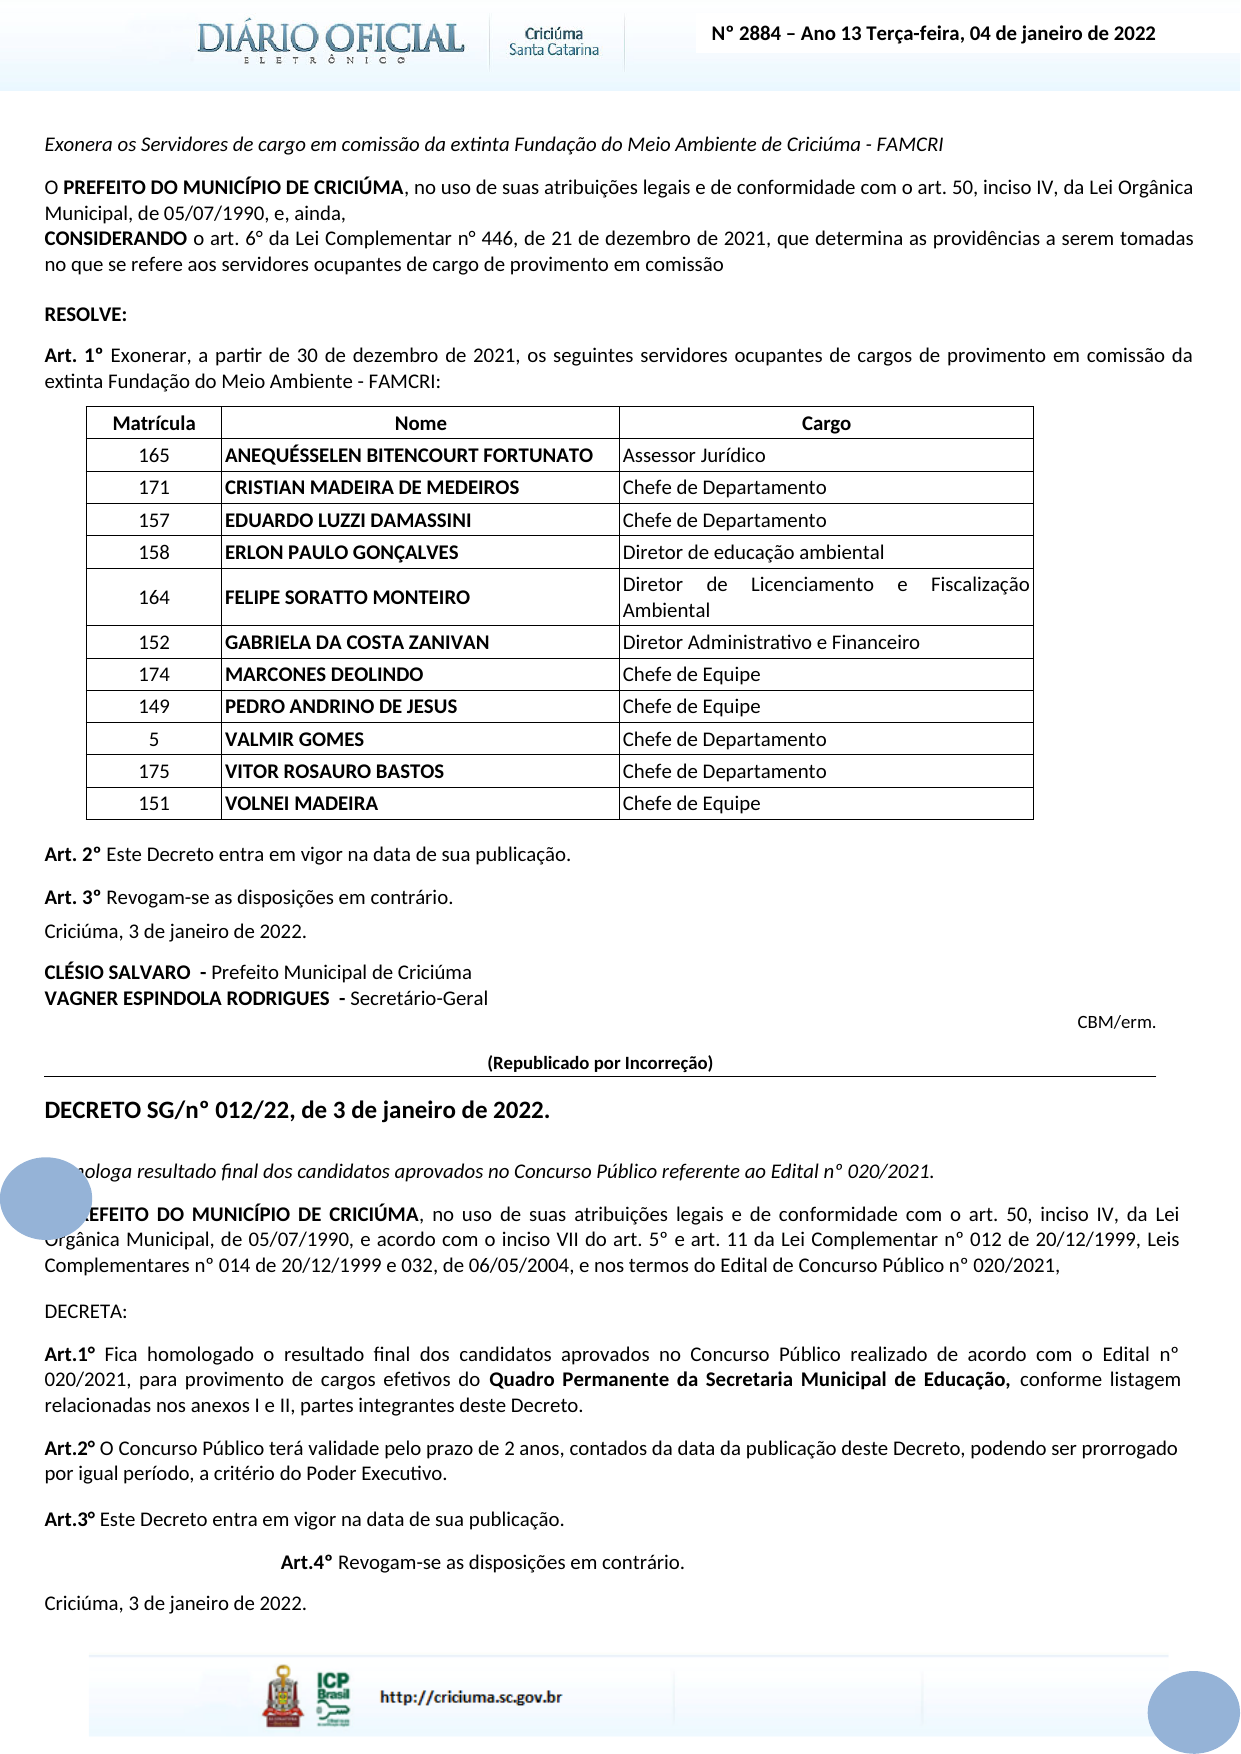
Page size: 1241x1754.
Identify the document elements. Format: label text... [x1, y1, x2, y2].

text Art.1° Fica homologado o resultado final dos candidatos aprovados no Concurso Público realizado de acordo com o Edital nº 020/2021, para provimento de cargos efetivos do Quadro Permanente da Secretaria Municipal de Educação, conforme listagem relacionadas nos anexos I e II, partes integrantes deste Decreto. [44, 1341, 1181, 1417]
table_cell EDUARDO LUZZI DAMASSINI [222, 504, 619, 535]
text O PREFEITO DO MUNICÍPIO DE CRICIÚMA, no uso de suas atribuições legais e de conformidade com o art. 50, inciso IV, da Lei Orgânica Municipal, de 05/07/1990, e, ainda, [44, 174, 1196, 225]
table_cell GABRIELA DA COSTA ZANIVAN [222, 626, 619, 657]
table_cell 149 [87, 691, 221, 722]
text Criciúma, 3 de janeiro de 2022. [44, 918, 1156, 944]
table_cell ANEQUÉSSELEN BITENCOURT FORTUNATO [222, 439, 619, 471]
table_cell Chefe de Departamento [620, 472, 1033, 503]
text Homologa resultado final dos candidatos aprovados no Concurso Público referente ao Edital nº 020/2021. [60, 1158, 1176, 1183]
text CLÉSIO SALVARO - Prefeito Municipal de Criciúma [44, 959, 1156, 985]
text Art.4º Revogam-se as disposições em contrário. [44, 1549, 1181, 1575]
table_cell MARCONES DEOLINDO [222, 659, 619, 690]
table_cell 157 [87, 504, 221, 535]
table_cell Diretor de Licenciamento e Fiscalização Ambiental [620, 569, 1033, 625]
text VAGNER ESPINDOLA RODRIGUES - Secretário-Geral [44, 985, 1156, 1010]
table_cell 5 [87, 723, 221, 754]
table_cell Chefe de Equipe [620, 659, 1033, 690]
table_cell 165 [87, 439, 221, 471]
table_cell FELIPE SORATTO MONTEIRO [222, 569, 619, 625]
table_cell Diretor de educação ambiental [620, 536, 1033, 567]
table_cell Chefe de Departamento [620, 723, 1033, 754]
table_header Nome [222, 407, 619, 438]
text CBM/erm. [44, 1010, 1156, 1033]
table_cell Chefe de Equipe [620, 788, 1033, 819]
text Criciúma, 3 de janeiro de 2022. [44, 1590, 1181, 1616]
text Art. 1º Exonerar, a partir de 30 de dezembro de 2021, os seguintes servidores ocupantes de cargos de provimento em comissão da extinta Fundação do Meio Ambiente - FAMCRI: [44, 342, 1196, 393]
text (Republicado por Incorreção) [44, 1051, 1156, 1076]
table_cell VOLNEI MADEIRA [222, 788, 619, 819]
table_cell Diretor Administrativo e Financeiro [620, 626, 1033, 657]
text CONSIDERANDO o art. 6° da Lei Complementar n° 446, de 21 de dezembro de 2021, que determina as providências a serem tomadas no que se refere aos servidores ocupantes de cargo de provimento em comissão [44, 225, 1196, 276]
table_cell VITOR ROSAURO BASTOS [222, 755, 619, 787]
table_cell 152 [87, 626, 221, 657]
table_cell VALMIR GOMES [222, 723, 619, 754]
table_cell 151 [87, 788, 221, 819]
table_cell PEDRO ANDRINO DE JESUS [222, 691, 619, 722]
table_cell 164 [87, 569, 221, 625]
table_cell 158 [87, 536, 221, 567]
text Art.3° Este Decreto entra em vigor na data de sua publicação. [44, 1506, 1181, 1532]
table_cell Assessor Jurídico [620, 439, 1033, 471]
table_cell 171 [87, 472, 221, 503]
text RESOLVE: [44, 302, 1196, 327]
table_cell Chefe de Departamento [620, 755, 1033, 787]
text Art. 2º Este Decreto entra em vigor na data de sua publicação. [44, 842, 1156, 867]
text DECRETA: [44, 1298, 1181, 1323]
text DECRETO SG/nº 012/22, de 3 de janeiro de 2022. [44, 1095, 1181, 1125]
text Exonera os Servidores de cargo em comissão da extinta Fundação do Meio Ambiente de Criciúma - FAMCRI [44, 131, 1196, 157]
table_cell 174 [87, 659, 221, 690]
table_cell ERLON PAULO GONÇALVES [222, 536, 619, 567]
text Art. 3º Revogam-se as disposições em contrário. [44, 884, 1156, 910]
text O PREFEITO DO MUNICÍPIO DE CRICIÚMA, no uso de suas atribuições legais e de conformidade com o art. 50, inciso IV, da Lei Orgânica Municipal, de 05/07/1990, e acordo com o inciso VII do art. 5º e art. 11 da Lei Complementar nº 012 de 20/12/1999, Leis Complementares nº 014 de 20/12/1999 e 032, de 06/05/2004, e nos termos do Edital de Concurso Público nº 020/2021, [44, 1201, 1181, 1277]
table_cell Chefe de Equipe [620, 691, 1033, 722]
table_cell CRISTIAN MADEIRA DE MEDEIROS [222, 472, 619, 503]
table_header Matrícula [87, 407, 221, 438]
table_header Cargo [620, 407, 1033, 438]
table_cell Chefe de Departamento [620, 504, 1033, 535]
text Art.2° O Concurso Público terá validade pelo prazo de 2 anos, contados da data da publicação deste Decreto, podendo ser prorrogado por igual período, a critério do Poder Executivo. [44, 1435, 1181, 1486]
table_cell 175 [87, 755, 221, 787]
